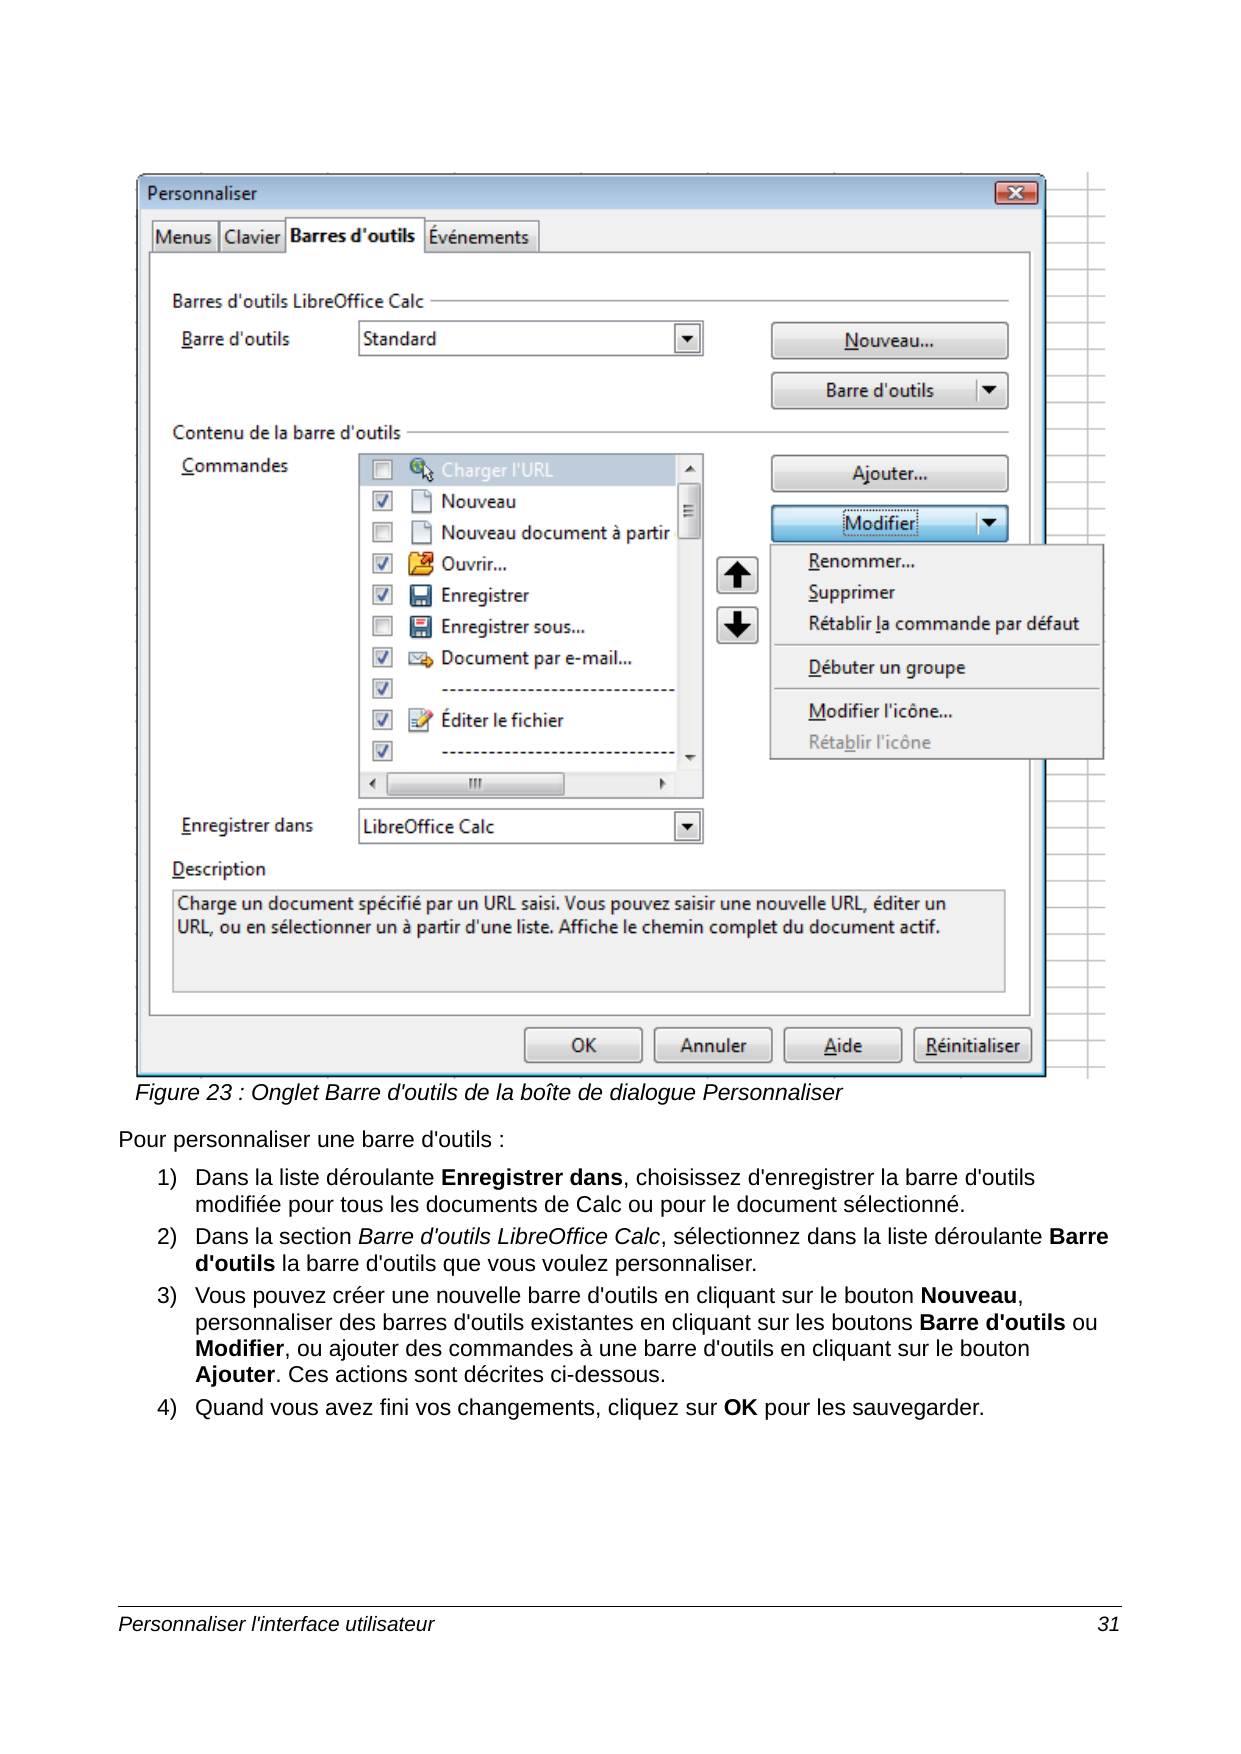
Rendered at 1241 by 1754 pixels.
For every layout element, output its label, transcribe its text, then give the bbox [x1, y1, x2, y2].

list Dans la section Barre d'outils LibreOffice Calc, sélectionnez dans la liste déroulante Barre d'outils la barre d'outils que vous voulez personnaliser. [177, 1223, 1122, 1276]
text Figure 23 : Onglet Barre d'outils de la boîte de dialogue Personnaliser [135, 1079, 1105, 1105]
text Pour personnaliser une barre d'outils : [118, 1126, 1122, 1152]
list Vous pouvez créer une nouvelle barre d'outils en cliquant sur le bouton Nouveau, personnaliser des barres d'outils existantes en cliquant sur les boutons Barre d'outils ou Modifier, ou ajouter des commandes à une barre d'outils en cliquant sur le bouton Ajouter. Ces actions sont décrites ci-dessous. [177, 1282, 1122, 1388]
list Dans la liste déroulante Enregistrer dans, choisissez d'enregistrer la barre d'outils modifiée pour tous les documents de Calc ou pour le document sélectionné. [177, 1164, 1122, 1217]
list Quand vous avez fini vos changements, cliquez sur OK pour les sauvegarder. [177, 1394, 1122, 1420]
picture [135, 172, 1106, 1079]
